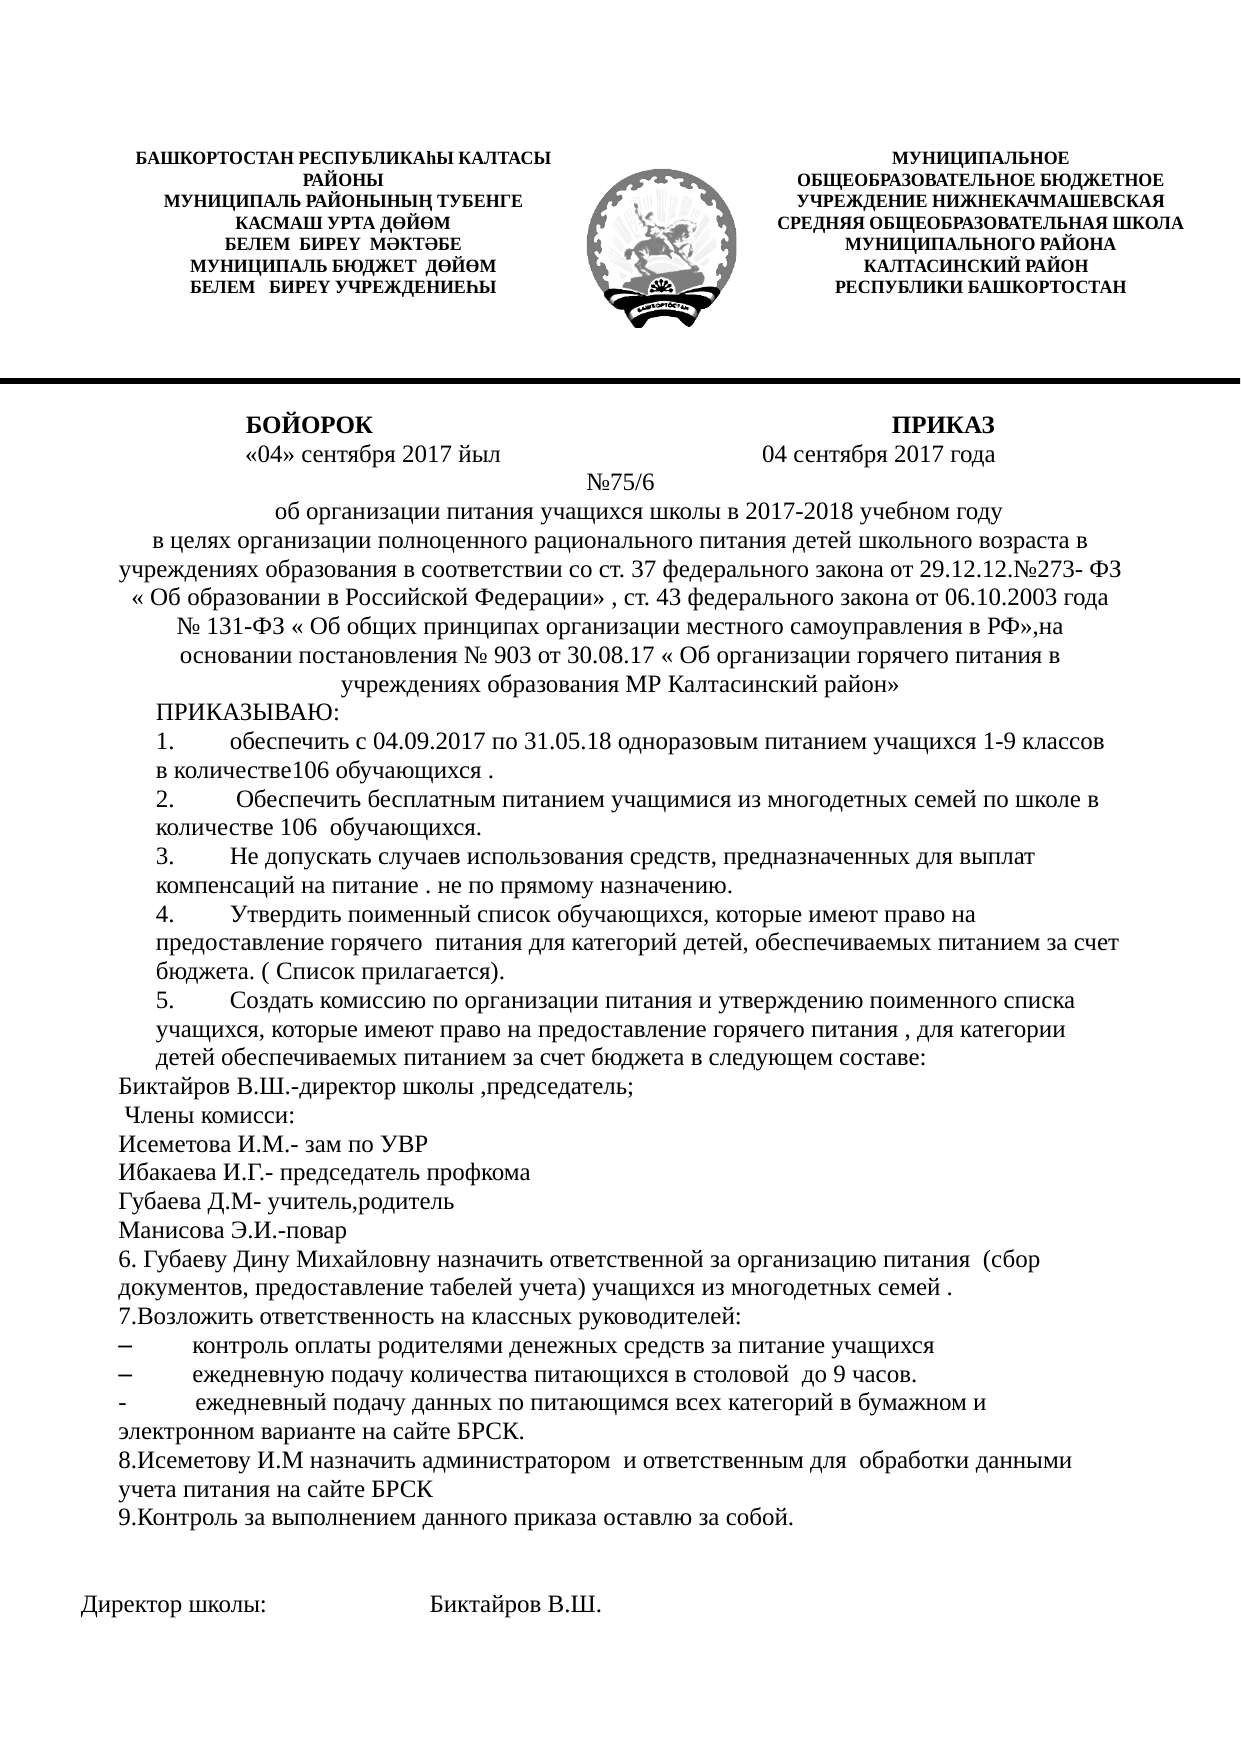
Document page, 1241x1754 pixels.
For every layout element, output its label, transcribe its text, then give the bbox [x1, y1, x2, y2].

list Не допускать случаев использования средств, предназначенных для выплат компенсаций на питание . не по прямому назначению. [156, 841, 1122, 899]
text об организации питания учащихся школы в 2017-2018 учебном году [156, 496, 1122, 525]
text Биктайров В.Ш.-директор школы ,председатель; [118, 1071, 1122, 1100]
list Утвердить поименный список обучающихся, которые имеют право на предоставление горячего питания для категорий детей, обеспечиваемых питанием за счет бюджета. ( Список прилагается). [156, 899, 1122, 985]
text 9.Контроль за выполнением данного приказа оставлю за собой. [118, 1502, 1122, 1531]
text - ежедневный подачу данных по питающимся всех категорий в бумажном и электронном варианте на сайте БРСК. [118, 1387, 1122, 1445]
text 6. Губаеву Дину Михайловну назначить ответственной за организацию питания (сбор документов, предоставление табелей учета) учащихся из многодетных семей . [118, 1244, 1122, 1301]
text БОЙОРОК ПРИКАЗ [118, 410, 1122, 439]
list обеспечить с 04.09.2017 по 31.05.18 одноразовым питанием учащихся 1-9 классов в количестве106 обучающихся . [156, 726, 1122, 784]
text Члены комисси: [118, 1100, 1122, 1129]
table_header БАШКОРТОСТАН РЕСПУБЛИКАһЫ КАЛТАСЫ РАЙОНЫ МУНИЦИПАЛЬ РАЙОНЫНЫҢ ТУБЕНГЕ КАСМАШ УРТА ДӨЙӨМ БЕЛЕМ БИРЕҮ МӘКТӘБЕ МУНИЦИПАЛЬ БЮДЖЕТ ДӨЙӨМ БЕЛЕМ БИРЕҮ УЧРЕЖДЕНИЕҺЫ [99, 147, 587, 378]
text Губаева Д.М- учитель,родитель [118, 1186, 1122, 1215]
text 7.Возложить ответственность на классных руководителей: [118, 1301, 1122, 1330]
picture [586, 168, 737, 328]
list Обеспечить бесплатным питанием учащимися из многодетных семей по школе в количестве 106 обучающихся. [156, 784, 1122, 841]
list ежедневную подачу количества питающихся в столовой до 9 часов. [118, 1359, 1122, 1387]
text ПРИКАЗЫВАЮ: [156, 697, 1122, 726]
text №75/6 [118, 467, 1122, 496]
text «04» сентября 2017 йыл 04 сентября 2017 года [118, 439, 1122, 467]
text 8.Исеметову И.М назначить администратором и ответственным для обработки данными учета питания на сайте БРСК [118, 1445, 1122, 1502]
text Исеметова И.М.- зам по УВР [118, 1129, 1122, 1157]
table_header МУНИЦИПАЛЬНОЕ ОБЩЕОБРАЗОВАТЕЛЬНОЕ БЮДЖЕТНОЕ УЧРЕЖДЕНИЕ НИЖНЕКАЧМАШЕВСКАЯ СРЕДНЯЯ ОБЩЕОБРАЗОВАТЕЛЬНАЯ ШКОЛА МУНИЦИПАЛЬНОГО РАЙОНА КАЛТАСИНСКИЙ РАЙОН РЕСПУБЛИКИ БАШКОРТОСТАН [756, 147, 1206, 378]
text Манисова Э.И.-повар [118, 1215, 1122, 1244]
list контроль оплаты родителями денежных средств за питание учащихся [118, 1330, 1122, 1359]
text Ибакаева И.Г.- председатель профкома [118, 1157, 1122, 1186]
table_header [587, 147, 756, 378]
text в целях организации полноценного рационального питания детей школьного возраста в учреждениях образования в соответствии со ст. 37 федерального закона от 29.12.12.№273- ФЗ « Об образовании в Российской Федерации» , ст. 43 федерального закона от 06.10.2003 года № 131-ФЗ « Об общих принципах организации местного самоуправления в РФ»,на основании постановления № 903 от 30.08.17 « Об организации горячего питания в учреждениях образования МР Калтасинский район» [118, 525, 1122, 697]
list Создать комиссию по организации питания и утверждению поименного списка учащихся, которые имеют право на предоставление горячего питания , для категории детей обеспечиваемых питанием за счет бюджета в следующем составе: [156, 985, 1122, 1071]
text Директор школы: Биктайров В.Ш. [81, 1589, 1122, 1617]
